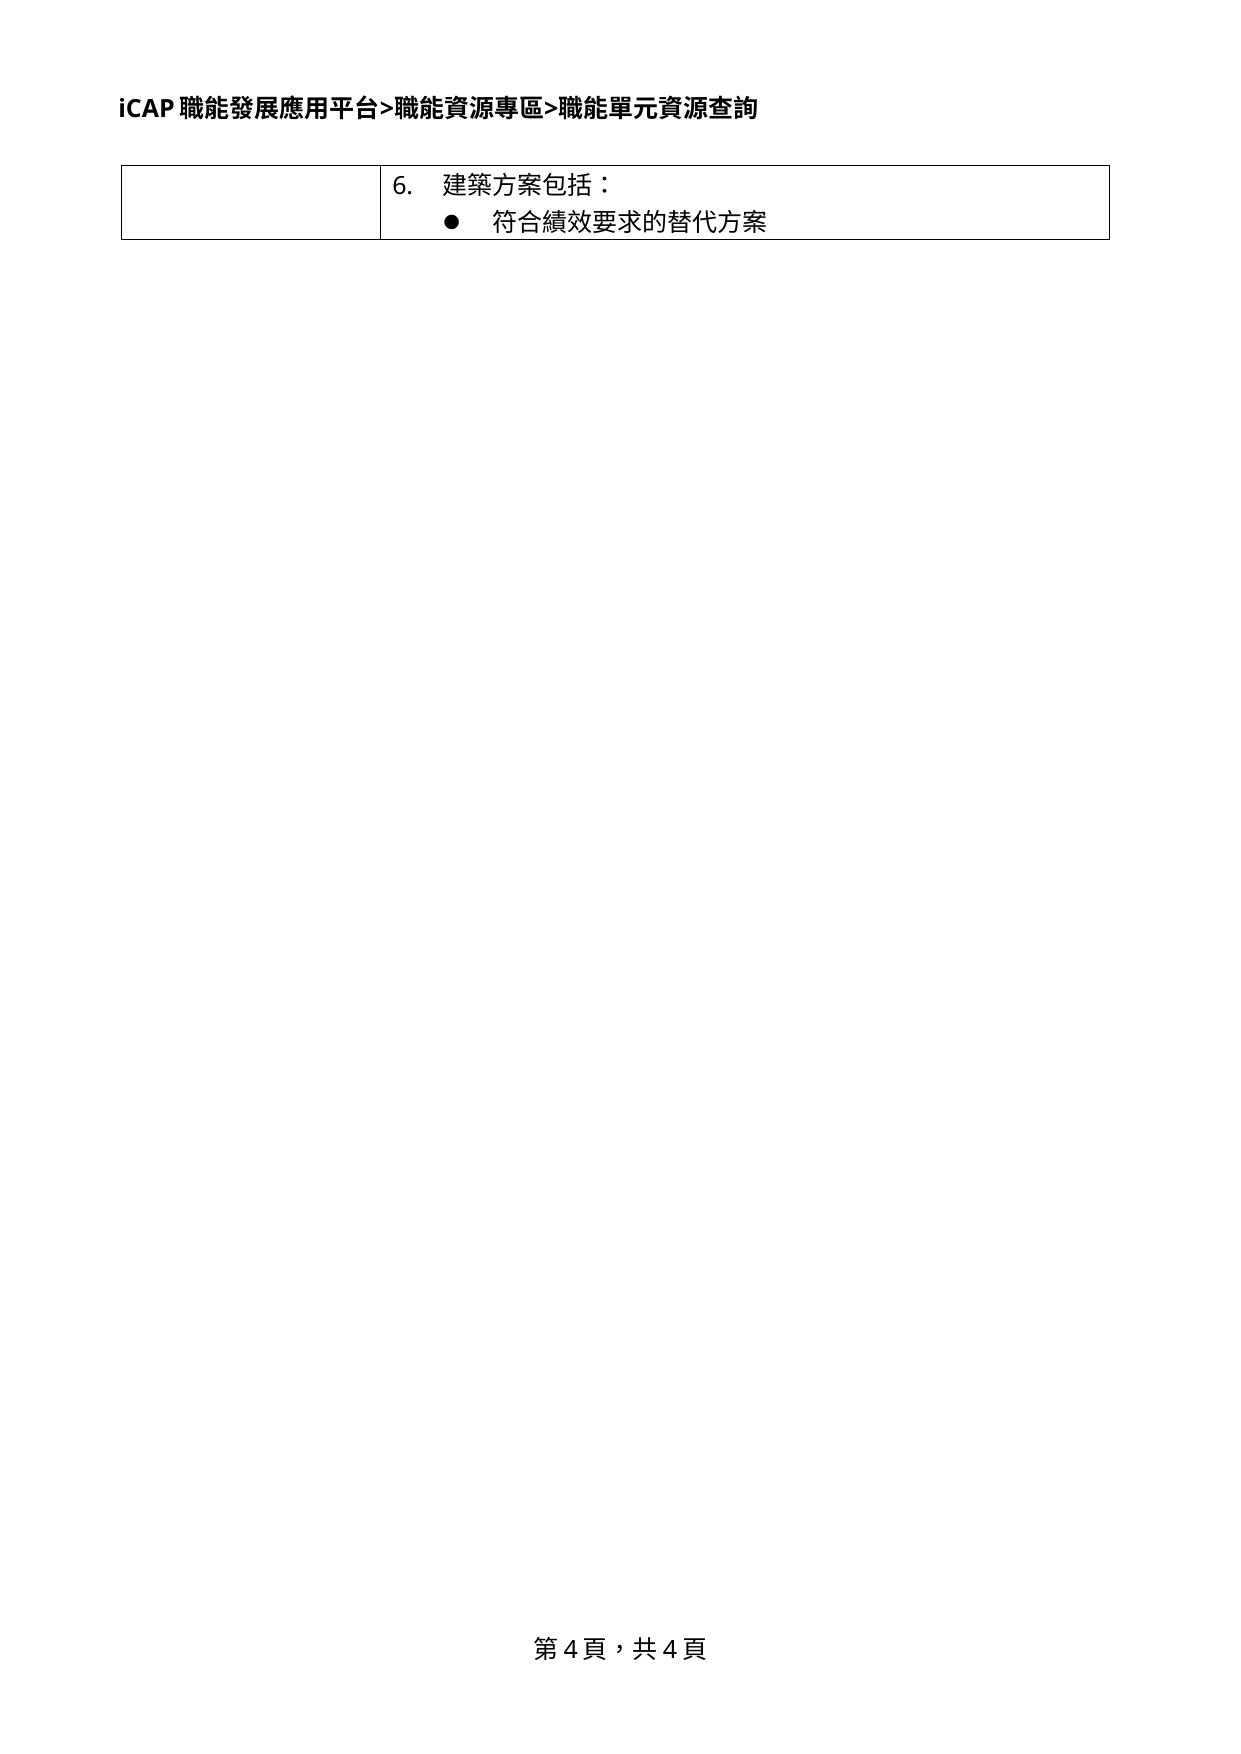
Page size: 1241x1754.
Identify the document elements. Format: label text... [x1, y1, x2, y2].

table_cell 標準工程包括： 與大型建築工程相關的標準 工作範圍包括： 特點 兼容性 規模 位置 模式 數量 尺寸 表面 產品或服務類型 績效要求包括： 成本 工程材料與品質相關之細節 工作排程 被提名的外包商 現場通道與設施 品質保證 標準流程 工作標準 工作進度 標準說明包括： 特殊細節說明： 電氣 機械 結構 其他條件 已知說明 初步說明與概述說明 評估方法包括： 適用性證明 專業判斷 驗證方法 建築方案包括： 符合績效要求的替代方案 [381, 166, 1109, 239]
table_cell [122, 166, 380, 239]
